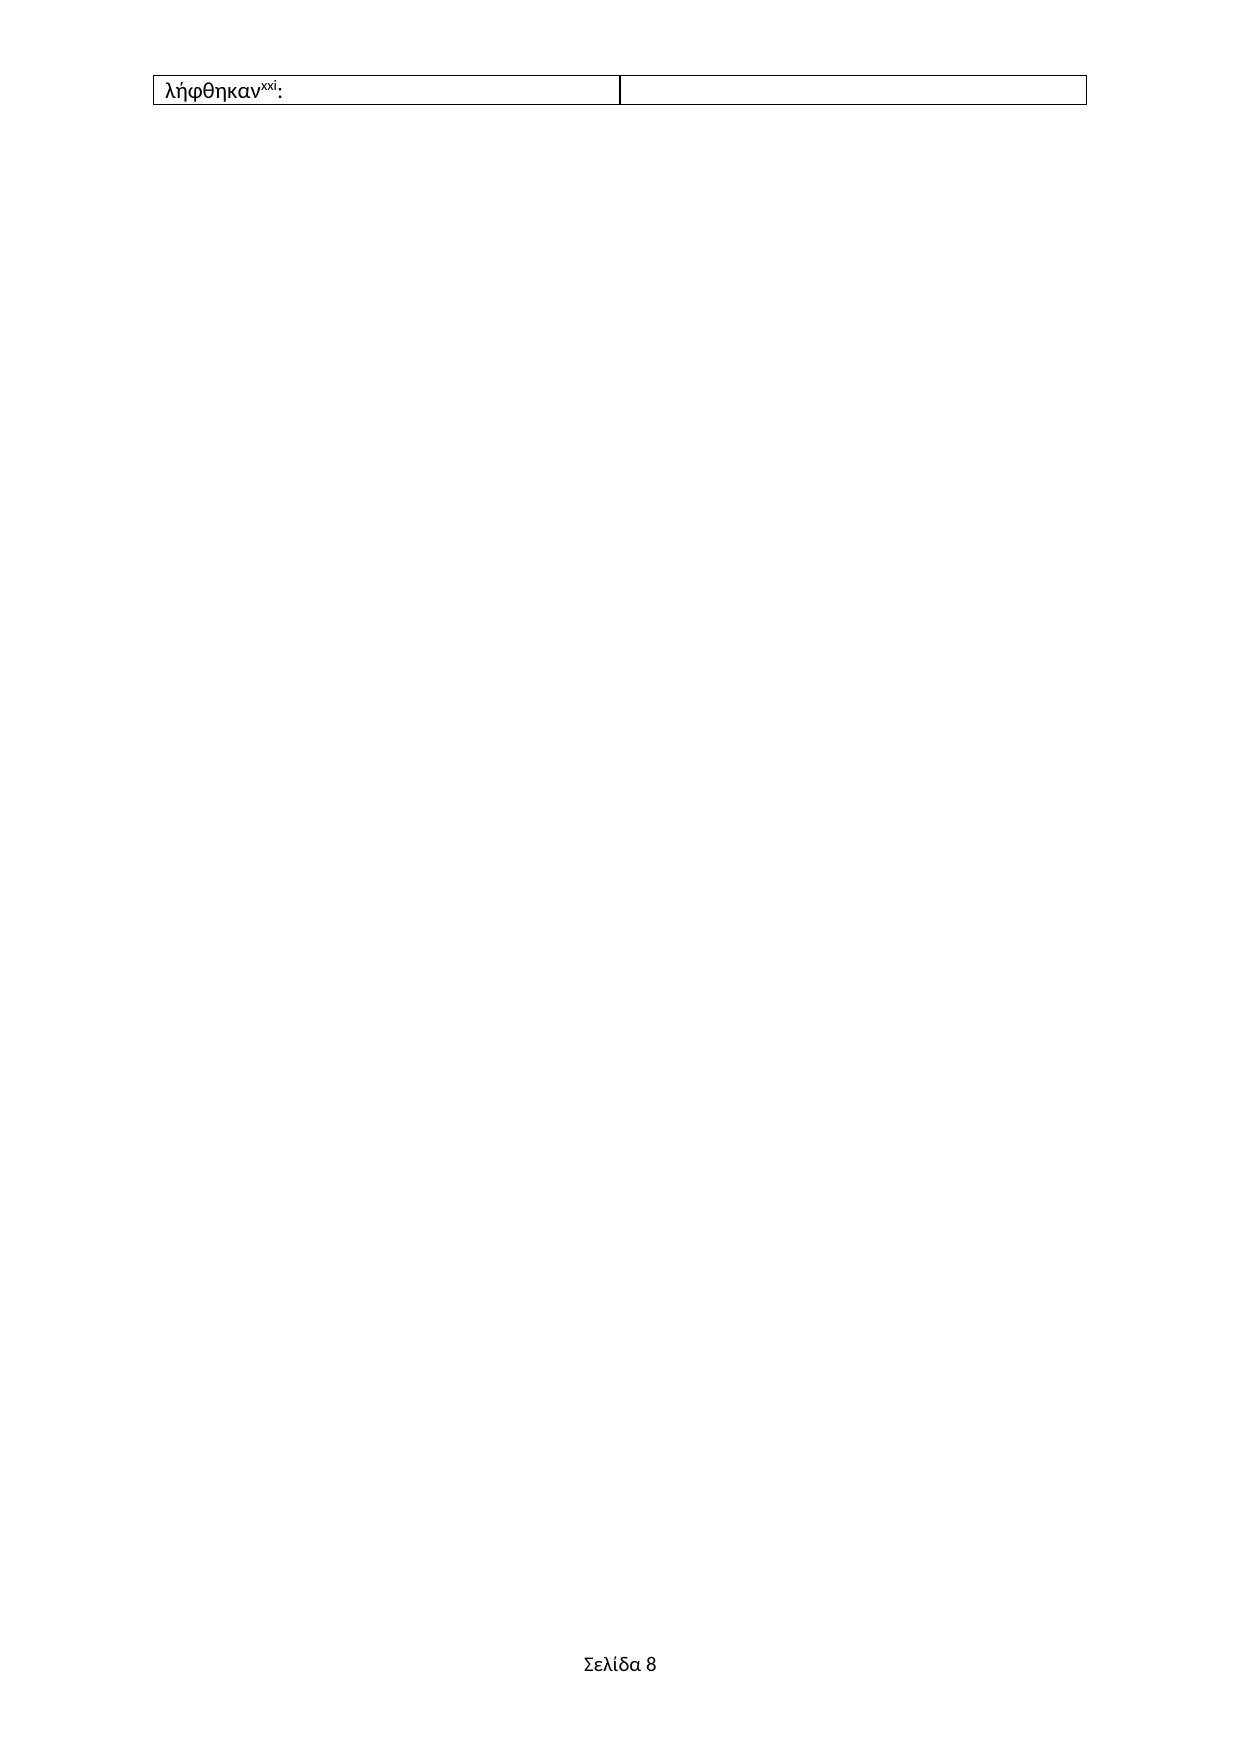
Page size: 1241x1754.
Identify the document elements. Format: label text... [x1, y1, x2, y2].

table_cell [621, 76, 1086, 104]
table_cell Εάν ναι, περιγράψτε τα μέτρα που λήφθηκαν: [154, 76, 619, 104]
